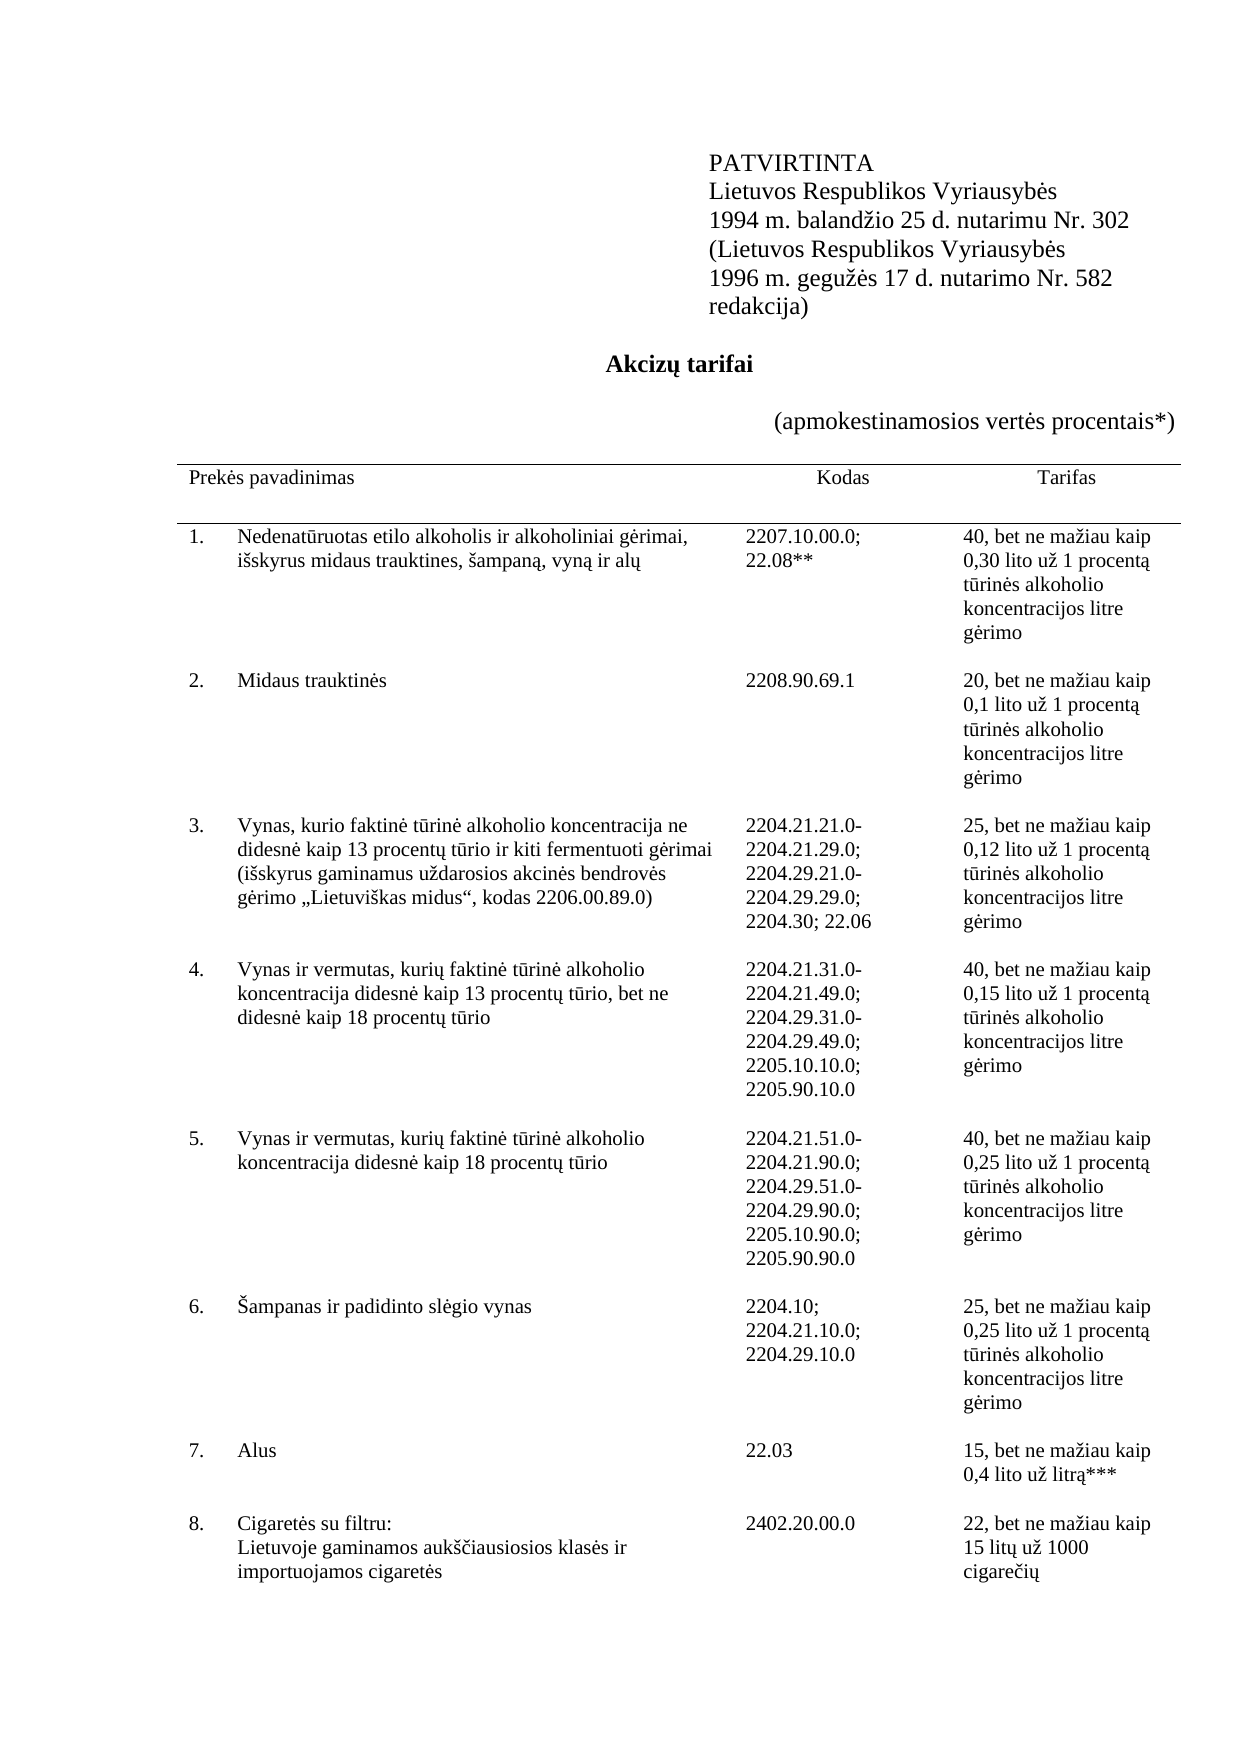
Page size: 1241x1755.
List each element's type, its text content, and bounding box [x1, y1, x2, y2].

table_header Prekės pavadinimas [177, 465, 734, 523]
text (Lietuvos Respublikos Vyriausybės [177, 234, 1181, 263]
table_cell 40, bet ne mažiau kaip 0,15 lito už 1 procentą tūrinės alkoholio koncentracijos litre gėrimo [952, 957, 1181, 1126]
table_cell 15, bet ne mažiau kaip 0,4 lito už litrą*** [952, 1438, 1181, 1511]
table_cell 3. [177, 813, 226, 957]
text 1994 m. balandžio 25 d. nutarimu Nr. 302 [177, 205, 1181, 234]
table_cell 22.03 [734, 1438, 952, 1511]
table_cell 25, bet ne mažiau kaip 0,12 lito už 1 procentą tūrinės alkoholio koncentracijos litre gėrimo [952, 813, 1181, 957]
table_header Kodas [734, 465, 952, 523]
table_cell 2204.10; 2204.21.10.0; 2204.29.10.0 [734, 1294, 952, 1438]
table_cell 7. [177, 1438, 226, 1511]
table_cell 2204.21.31.0-2204.21.49.0; 2204.29.31.0-2204.29.49.0; 2205.10.10.0; 2205.90.10.0 [734, 957, 952, 1126]
table_cell 2207.10.00.0; 22.08** [734, 524, 952, 668]
table_header Tarifas [952, 465, 1181, 523]
table_cell 22, bet ne mažiau kaip 15 litų už 1000 cigarečių [952, 1511, 1181, 1583]
text 1996 m. gegužės 17 d. nutarimo Nr. 582 [177, 263, 1181, 291]
table_cell 6. [177, 1294, 226, 1438]
table_cell Šampanas ir padidinto slėgio vynas [226, 1294, 734, 1438]
table_cell Midaus trauktinės [226, 668, 734, 813]
table_cell Vynas ir vermutas, kurių faktinė tūrinė alkoholio koncentracija didesnė kaip 13 procentų tūrio, bet ne didesnė kaip 18 procentų tūrio [226, 957, 734, 1126]
table_cell Vynas, kurio faktinė tūrinė alkoholio koncentracija ne didesnė kaip 13 procentų tūrio ir kiti fermentuoti gėrimai (išskyrus gaminamus uždarosios akcinės bendrovės gėrimo „Lietuviškas midus“, kodas 2206.00.89.0) [226, 813, 734, 957]
table_cell 40, bet ne mažiau kaip 0,25 lito už 1 procentą tūrinės alkoholio koncentracijos litre gėrimo [952, 1126, 1181, 1294]
table_cell 2204.21.51.0-2204.21.90.0; 2204.29.51.0-2204.29.90.0; 2205.10.90.0; 2205.90.90.0 [734, 1126, 952, 1294]
table_cell 2204.21.21.0- 2204.21.29.0; 2204.29.21.0- 2204.29.29.0; 2204.30; 22.06 [734, 813, 952, 957]
table_cell 2208.90.69.1 [734, 668, 952, 813]
table_cell 25, bet ne mažiau kaip 0,25 lito už 1 procentą tūrinės alkoholio koncentracijos litre gėrimo [952, 1294, 1181, 1438]
text redakcija) [177, 291, 1181, 320]
table_cell Alus [226, 1438, 734, 1511]
text Lietuvos Respublikos Vyriausybės [177, 176, 1181, 205]
text PATVIRTINTA [177, 148, 1181, 176]
table_cell 4. [177, 957, 226, 1126]
table_cell Cigaretės su filtru: Lietuvoje gaminamos aukščiausiosios klasės ir importuojamos cigaretės [226, 1511, 734, 1583]
table_cell 5. [177, 1126, 226, 1294]
text (apmokestinamosios vertės procentais*) [177, 406, 1181, 435]
table_cell Vynas ir vermutas, kurių faktinė tūrinė alkoholio koncentracija didesnė kaip 18 procentų tūrio [226, 1126, 734, 1294]
table_cell 2402.20.00.0 [734, 1511, 952, 1583]
table_cell 1. [177, 524, 226, 668]
table_cell Nedenatūruotas etilo alkoholis ir alkoholiniai gėrimai, išskyrus midaus trauktines, šampaną, vyną ir alų [226, 524, 734, 668]
table_cell 8. [177, 1511, 226, 1583]
text Akcizų tarifai [177, 349, 1181, 378]
table_cell 2. [177, 668, 226, 813]
table_cell 20, bet ne mažiau kaip 0,1 lito už 1 procentą tūrinės alkoholio koncentracijos litre gėrimo [952, 668, 1181, 813]
table_cell 40, bet ne mažiau kaip 0,30 lito už 1 procentą tūrinės alkoholio koncentracijos litre gėrimo [952, 524, 1181, 668]
